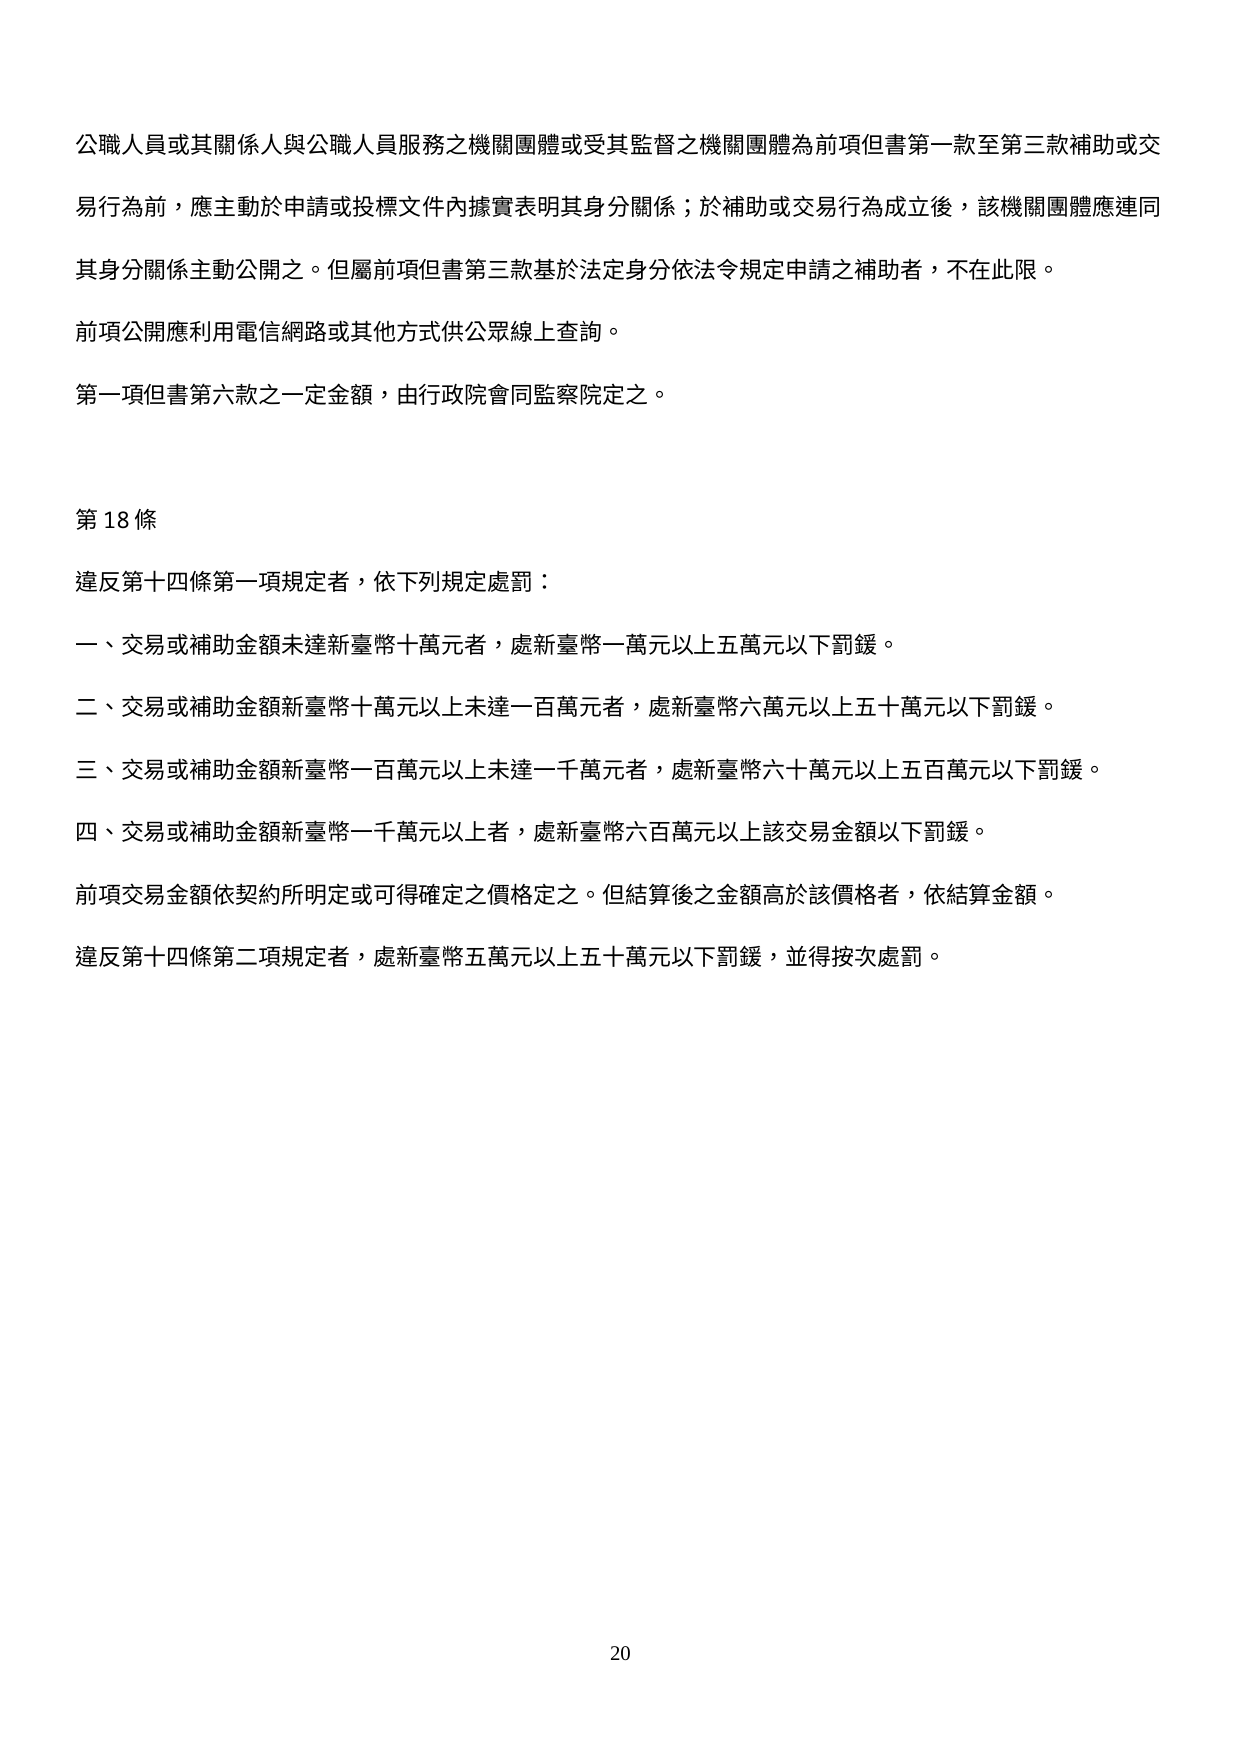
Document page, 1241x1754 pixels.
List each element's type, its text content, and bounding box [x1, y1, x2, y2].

text 二、交易或補助金額新臺幣十萬元以上未達一百萬元者，處新臺幣六萬元以上五十萬元以下罰鍰。 [75, 664, 1165, 726]
text 三、交易或補助金額新臺幣一百萬元以上未達一千萬元者，處新臺幣六十萬元以上五百萬元以下罰鍰。 [75, 726, 1165, 789]
text 違反第十四條第二項規定者，處新臺幣五萬元以上五十萬元以下罰鍰，並得按次處罰。 [75, 914, 1165, 976]
text 違反第十四條第一項規定者，依下列規定處罰： [75, 539, 1165, 601]
text 公職人員或其關係人與公職人員服務之機關團體或受其監督之機關團體為前項但書第一款至第三款補助或交易行為前，應主動於申請或投標文件內據實表明其身分關係；於補助或交易行為成立後，該機關團體應連同其身分關係主動公開之。但屬前項但書第三款基於法定身分依法令規定申請之補助者，不在此限。 [75, 101, 1165, 289]
text 前項公開應利用電信網路或其他方式供公眾線上查詢。 [75, 289, 1165, 351]
text 第一項但書第六款之一定金額，由行政院會同監察院定之。 [75, 351, 1165, 414]
text 第18條 [75, 476, 1165, 539]
text 前項交易金額依契約所明定或可得確定之價格定之。但結算後之金額高於該價格者，依結算金額。 [75, 851, 1165, 914]
text 一、交易或補助金額未達新臺幣十萬元者，處新臺幣一萬元以上五萬元以下罰鍰。 [75, 601, 1165, 664]
text 四、交易或補助金額新臺幣一千萬元以上者，處新臺幣六百萬元以上該交易金額以下罰鍰。 [75, 789, 1165, 851]
